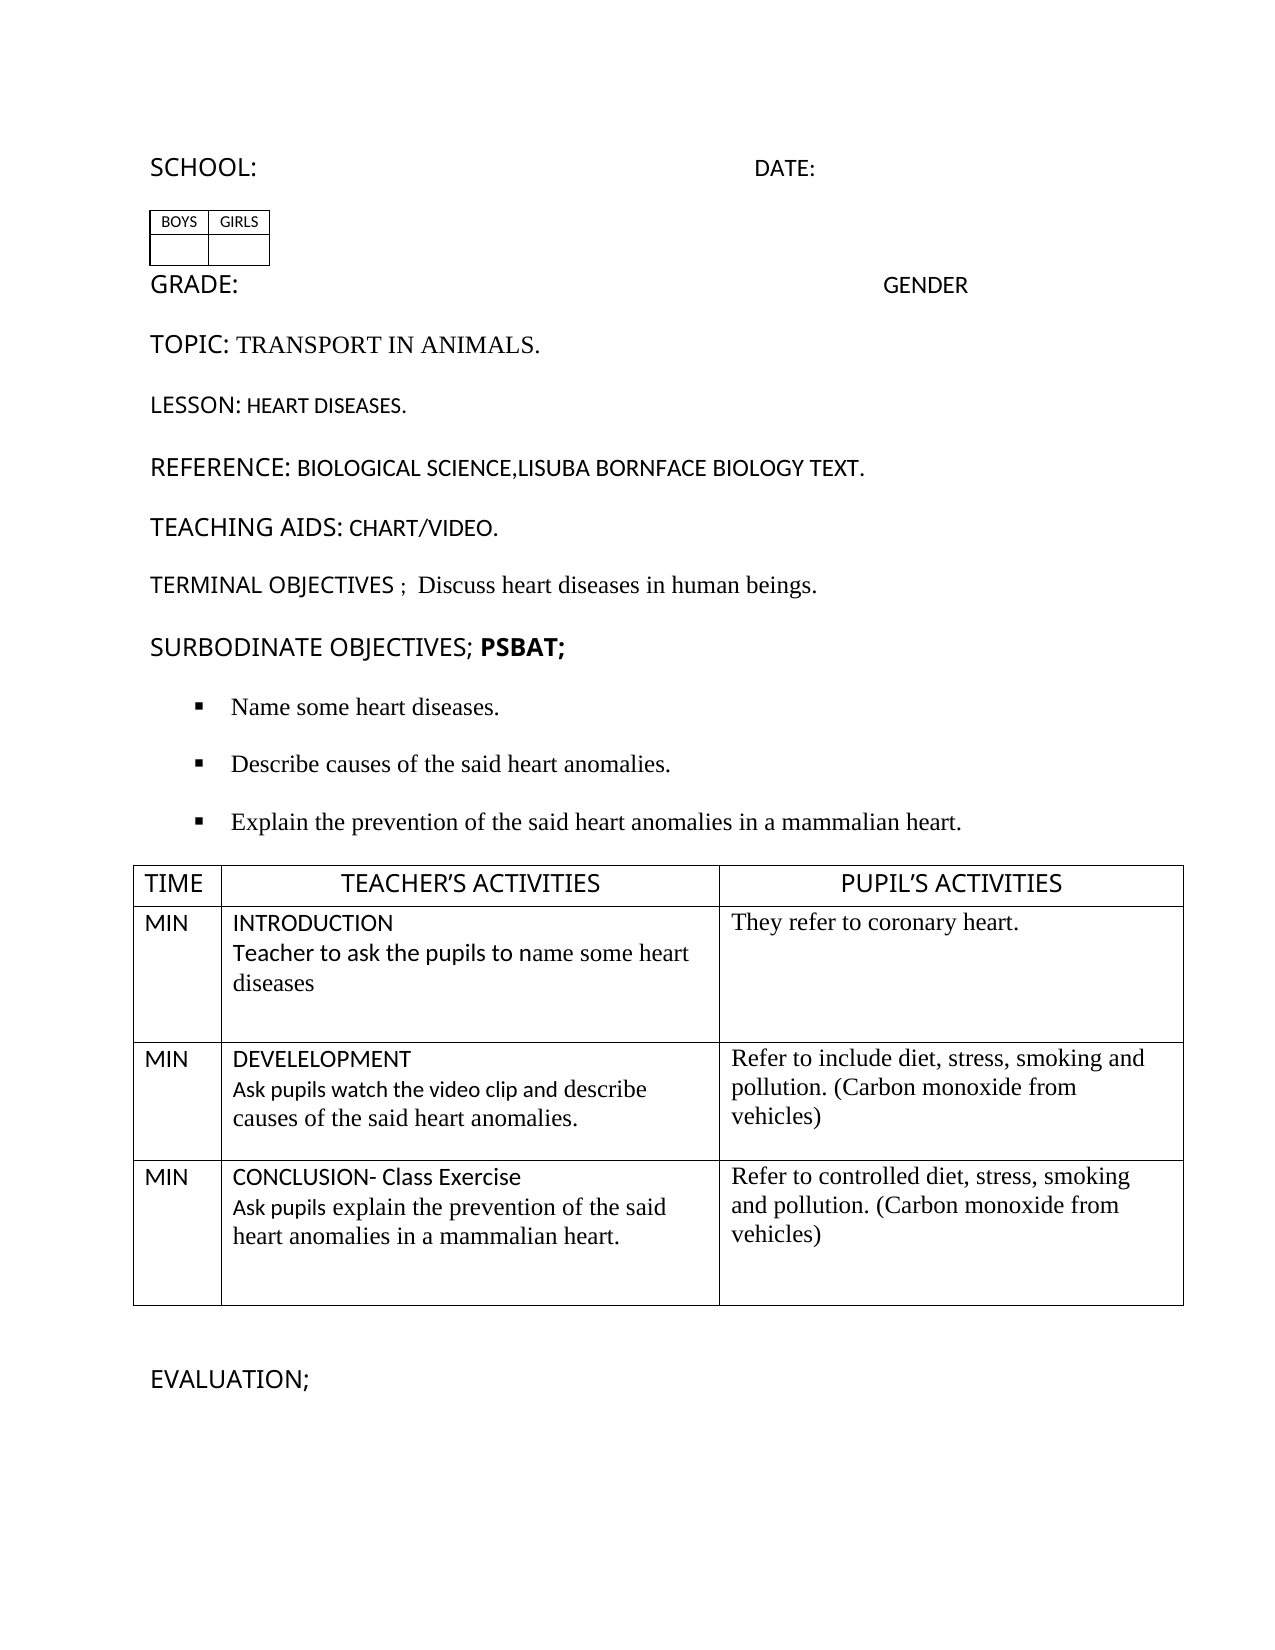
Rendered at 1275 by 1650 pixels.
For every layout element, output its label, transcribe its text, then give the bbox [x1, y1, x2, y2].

list Describe causes of the said heart anomalies. [193, 749, 1125, 778]
text EVALUATION; [150, 1361, 1125, 1395]
table_cell Refer to include diet, stress, smoking and pollution. (Carbon monoxide from vehicles) [720, 1043, 1183, 1160]
table_cell CONCLUSION- Class Exercise Ask pupils explain the prevention of the said heart anomalies in a mammalian heart. [222, 1161, 719, 1304]
text LESSON: HEART DISEASES. [150, 389, 1125, 420]
table_header TEACHER’S ACTIVITIES [222, 866, 719, 906]
table_header BOYS [151, 211, 208, 234]
table_cell They refer to coronary heart. [720, 907, 1183, 1042]
text TEACHING AIDS: CHART/VIDEO. [150, 509, 1125, 543]
table_cell DEVELELOPMENT Ask pupils watch the video clip and describe causes of the said heart anomalies. [222, 1043, 719, 1160]
text REFERENCE: BIOLOGICAL SCIENCE,LISUBA BORNFACE BIOLOGY TEXT. [150, 449, 1125, 483]
table_header TIME [134, 866, 221, 906]
text SURBODINATE OBJECTIVES; PSBAT; [150, 629, 1125, 663]
table_cell [151, 235, 208, 265]
list Name some heart diseases. [193, 692, 1125, 721]
table_cell Refer to controlled diet, stress, smoking and pollution. (Carbon monoxide from vehicles) [720, 1161, 1183, 1304]
text GRADE: GENDER [150, 266, 1125, 300]
table_cell INTRODUCTION Teacher to ask the pupils to name some heart diseases [222, 907, 719, 1042]
table_cell MIN [134, 1161, 221, 1304]
table_header GIRLS [209, 211, 269, 234]
text SCHOOL: DATE: [150, 150, 1125, 184]
table_cell [209, 235, 269, 265]
table_cell MIN [134, 1043, 221, 1160]
table_header PUPIL’S ACTIVITIES [720, 866, 1183, 906]
text TERMINAL OBJECTIVES ; Discuss heart diseases in human beings. [150, 569, 1125, 600]
table_cell MIN [134, 907, 221, 1042]
list Explain the prevention of the said heart anomalies in a mammalian heart. [193, 807, 1125, 836]
text TOPIC: TRANSPORT IN ANIMALS. [150, 326, 1125, 360]
